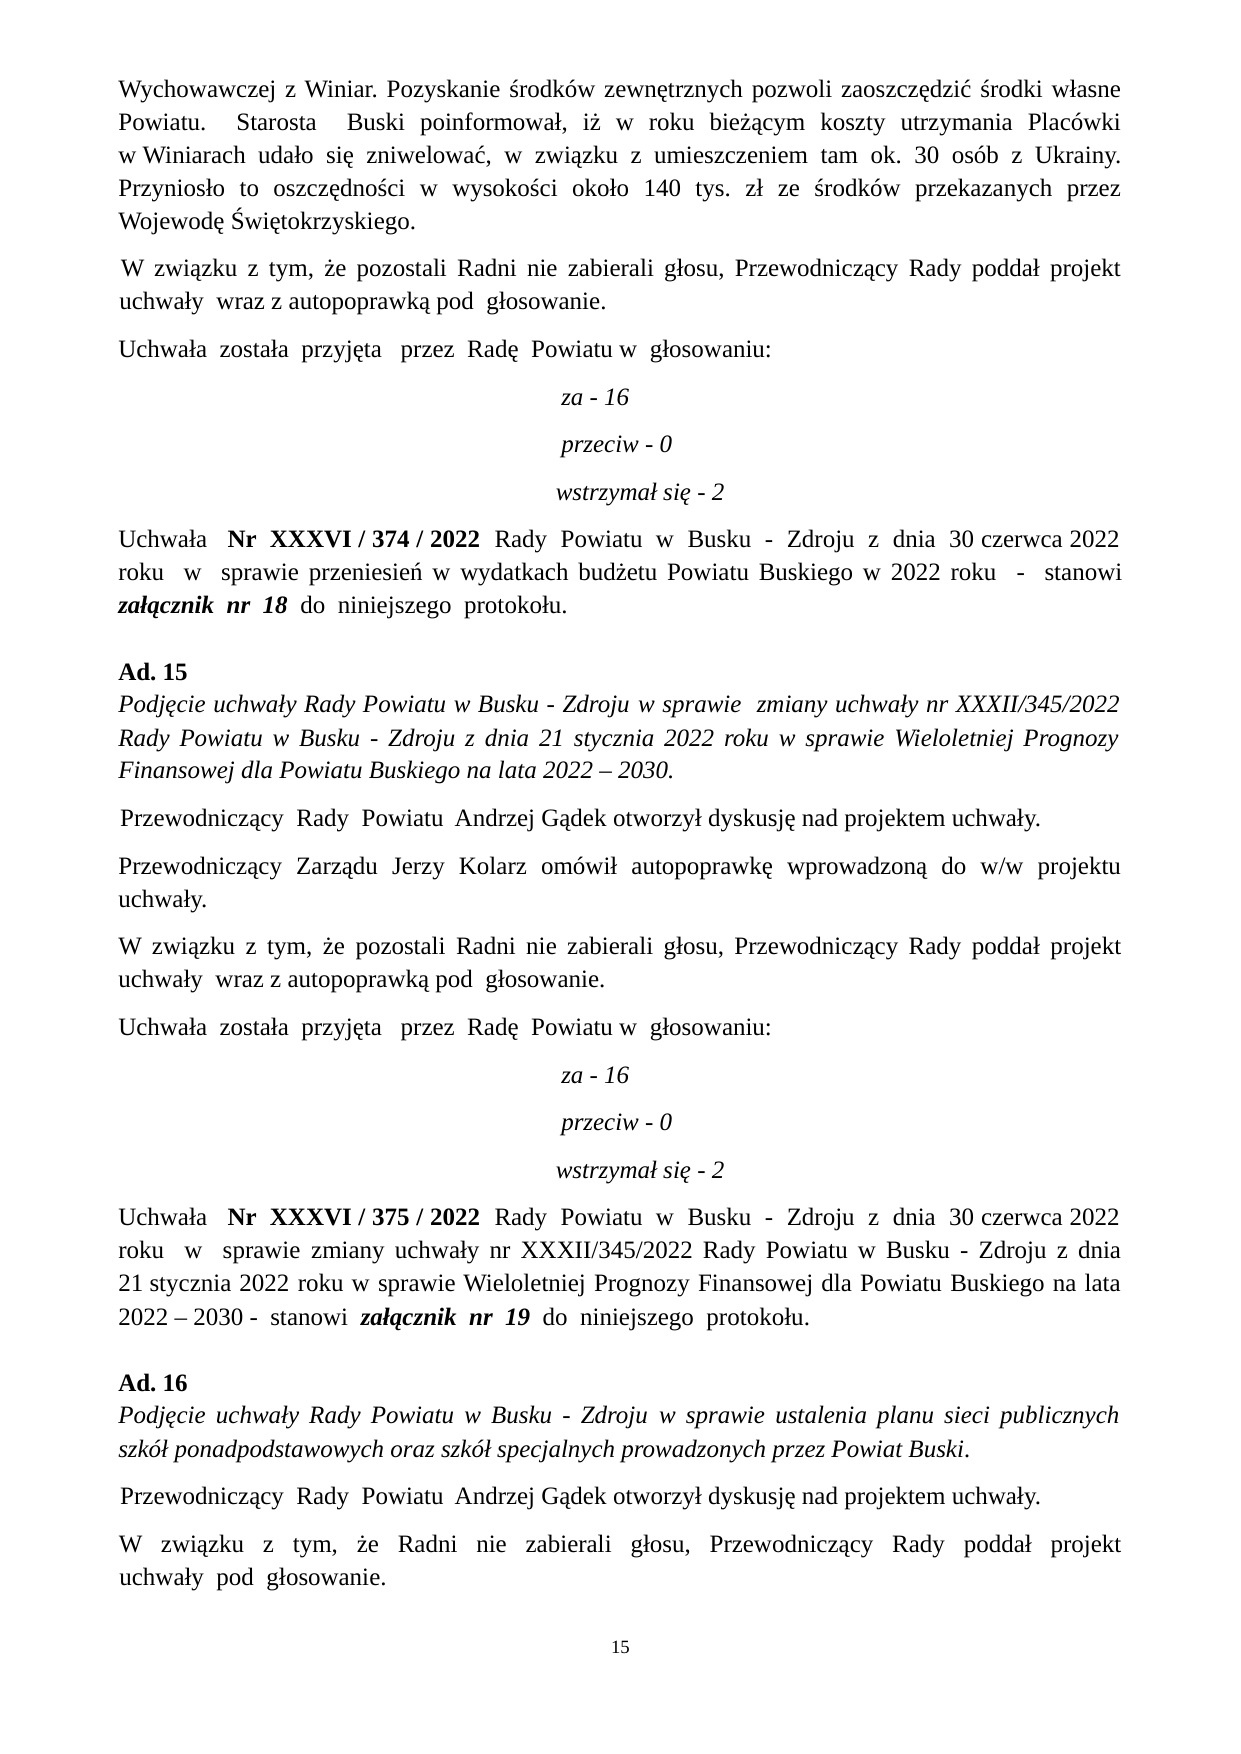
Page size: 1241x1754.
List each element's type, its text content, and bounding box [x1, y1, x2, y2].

list przeciw - 0 [526, 429, 1122, 458]
list Przewodniczący Rady Powiatu Andrzej Gądek otworzył dyskusję nad projektem uchwały. [89, 803, 1122, 832]
text Podjęcie uchwały Rady Powiatu w Busku - Zdroju w sprawie ustalenia planu sieci publicznych szkół ponadpodstawowych oraz szkół specjalnych prowadzonych przez Powiat Buski. [118, 1401, 1122, 1462]
list wstrzymał się - 2 [118, 477, 1122, 506]
text Ad. 15 [118, 657, 1122, 685]
text Podjęcie uchwały Rady Powiatu w Busku - Zdroju w sprawie zmiany uchwały nr XXXII/345/2022 Rady Powiatu w Busku - Zdroju z dnia 21 stycznia 2022 roku w sprawie Wieloletniej Prognozy Finansowej dla Powiatu Buskiego na lata 2022 – 2030. [118, 689, 1122, 784]
list za - 16 [526, 1060, 1122, 1088]
list W związku z tym, że Radni nie zabierali głosu, Przewodniczący Rady poddał projekt uchwały pod głosowanie. [100, 1529, 1122, 1591]
text Uchwała Nr XXXVI / 375 / 2022 Rady Powiatu w Busku - Zdroju z dnia 30 czerwca 2022 roku w sprawie zmiany uchwały nr XXXII/345/2022 Rady Powiatu w Busku - Zdroju z dnia 21 stycznia 2022 roku w sprawie Wieloletniej Prognozy Finansowej dla Powiatu Buskiego na lata 2022 – 2030 - stanowi załącznik nr 19 do niniejszego protokołu. [118, 1202, 1122, 1330]
list Uchwała została przyjęta przez Radę Powiatu w głosowaniu: [118, 334, 1122, 363]
list Przewodniczący Rady Powiatu Andrzej Gądek otworzył dyskusję nad projektem uchwały. [89, 1481, 1122, 1510]
list wstrzymał się - 2 [118, 1155, 1122, 1184]
text Ad. 16 [118, 1368, 1122, 1396]
list W związku z tym, że pozostali Radni nie zabierali głosu, Przewodniczący Rady poddał projekt uchwały wraz z autopoprawką pod głosowanie. [100, 253, 1122, 315]
list - Wychowawczej z Winiar. Pozyskanie środków zewnętrznych pozwoli zaoszczędzić środki własne Powiatu. Starosta Buski poinformował, iż w roku bieżącym koszty utrzymania Placówki w Winiarach udało się zniwelować, w związku z umieszczeniem tam ok. 30 osób z Ukrainy. Przyniosło to oszczędności w wysokości około 140 tys. zł ze środków przekazanych przez Wojewodę Świętokrzyskiego. [118, 74, 1122, 234]
text Uchwała Nr XXXVI / 374 / 2022 Rady Powiatu w Busku - Zdroju z dnia 30 czerwca 2022 roku w sprawie przeniesień w wydatkach budżetu Powiatu Buskiego w 2022 roku - stanowi załącznik nr 18 do niniejszego protokołu. [118, 524, 1122, 619]
list Uchwała została przyjęta przez Radę Powiatu w głosowaniu: [118, 1012, 1122, 1041]
list W związku z tym, że pozostali Radni nie zabierali głosu, Przewodniczący Rady poddał projekt uchwały wraz z autopoprawką pod głosowanie. [118, 931, 1122, 993]
list przeciw - 0 [526, 1107, 1122, 1136]
list za - 16 [526, 382, 1122, 410]
list Przewodniczący Zarządu Jerzy Kolarz omówił autopoprawkę wprowadzoną do w/w projektu uchwały. [118, 851, 1122, 913]
